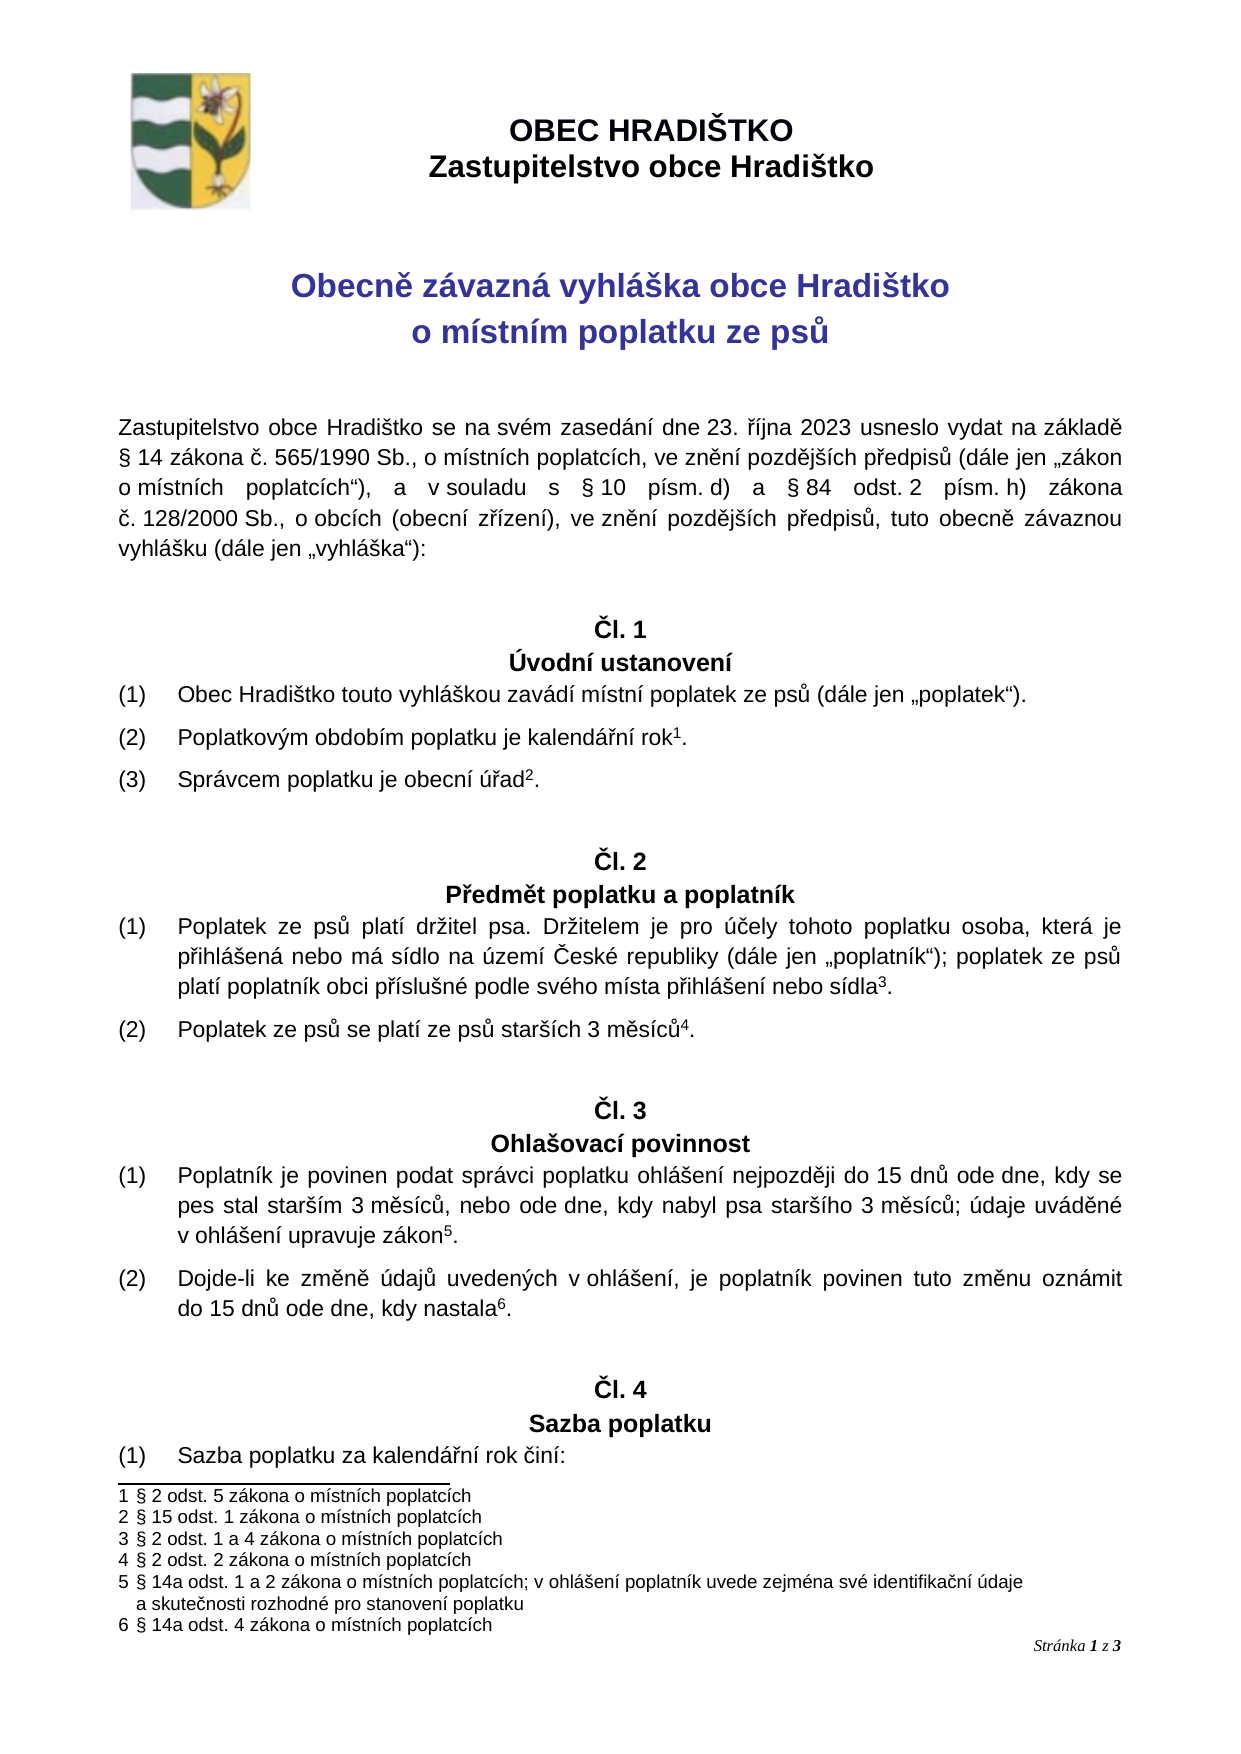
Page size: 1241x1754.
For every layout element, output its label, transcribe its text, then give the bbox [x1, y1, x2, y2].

subtitle Čl. 3 Ohlašovací povinnost [118, 1096, 1122, 1158]
list § 2 odst. 2 zákona o místních poplatcích [118, 1549, 1122, 1571]
list Poplatek ze psů se platí ze psů starších 3 měsíců. [118, 1016, 1122, 1042]
text Obecně závazná vyhláška obce Hradištko [118, 266, 1122, 304]
subtitle Čl. 4 Sazba poplatku [118, 1376, 1122, 1437]
list § 14a odst. 4 zákona o místních poplatcích [118, 1614, 1122, 1635]
list Dojde-li ke změně údajů uvedených v ohlášení, je poplatník povinen tuto změnu oznámit do 15 dnů ode dne, kdy nastala. [118, 1265, 1122, 1322]
text o místním poplatku ze psů [118, 312, 1122, 351]
list Poplatník je povinen podat správci poplatku ohlášení nejpozději do 15 dnů ode dne, kdy se pes stal starším 3 měsíců, nebo ode dne, kdy nabyl psa staršího 3 měsíců; údaje uváděné v ohlášení upravuje zákon. [118, 1162, 1122, 1249]
list Sazba poplatku za kalendářní rok činí: [118, 1442, 1122, 1468]
subtitle Čl. 2 Předmět poplatku a poplatník [118, 847, 1122, 908]
list Poplatek ze psů platí držitel psa. Držitelem je pro účely tohoto poplatku osoba, která je přihlášená nebo má sídlo na území České republiky (dále jen „poplatník“); poplatek ze psů platí poplatník obci příslušné podle svého místa přihlášení nebo sídla. [118, 913, 1122, 999]
list Poplatkovým obdobím poplatku je kalendářní rok. [118, 724, 1122, 750]
list § 2 odst. 5 zákona o místních poplatcích [118, 1484, 1122, 1506]
table_header [118, 74, 265, 233]
list Správcem poplatku je obecní úřad. [118, 766, 1122, 793]
list § 15 odst. 1 zákona o místních poplatcích [118, 1506, 1122, 1528]
list § 14a odst. 1 a 2 zákona o místních poplatcích; v ohlášení poplatník uvede zejména své identifikační údaje a skutečnosti rozhodné pro stanovení poplatku [118, 1571, 1122, 1614]
text Zastupitelstvo obce Hradištko se na svém zasedání dne 23. října 2023 usneslo vydat na základě § 14 zákona č. 565/1990 Sb., o místních poplatcích, ve znění pozdějších předpisů (dále jen „zákon o místních poplatcích“), a v souladu s § 10 písm. d) a § 84 odst. 2 písm. h) zákona č. 128/2000 Sb., o obcích (obecní zřízení), ve znění pozdějších předpisů, tuto obecně závaznou vyhlášku (dále jen „vyhláška“): [118, 414, 1122, 561]
list Obec Hradištko touto vyhláškou zavádí místní poplatek ze psů (dále jen „poplatek“). [118, 681, 1122, 707]
subtitle Čl. 1 Úvodní ustanovení [118, 615, 1122, 677]
list § 2 odst. 1 a 4 zákona o místních poplatcích [118, 1528, 1122, 1549]
table_header OBEC HRADIŠTKO Zastupitelstvo obce Hradištko [265, 74, 1196, 233]
